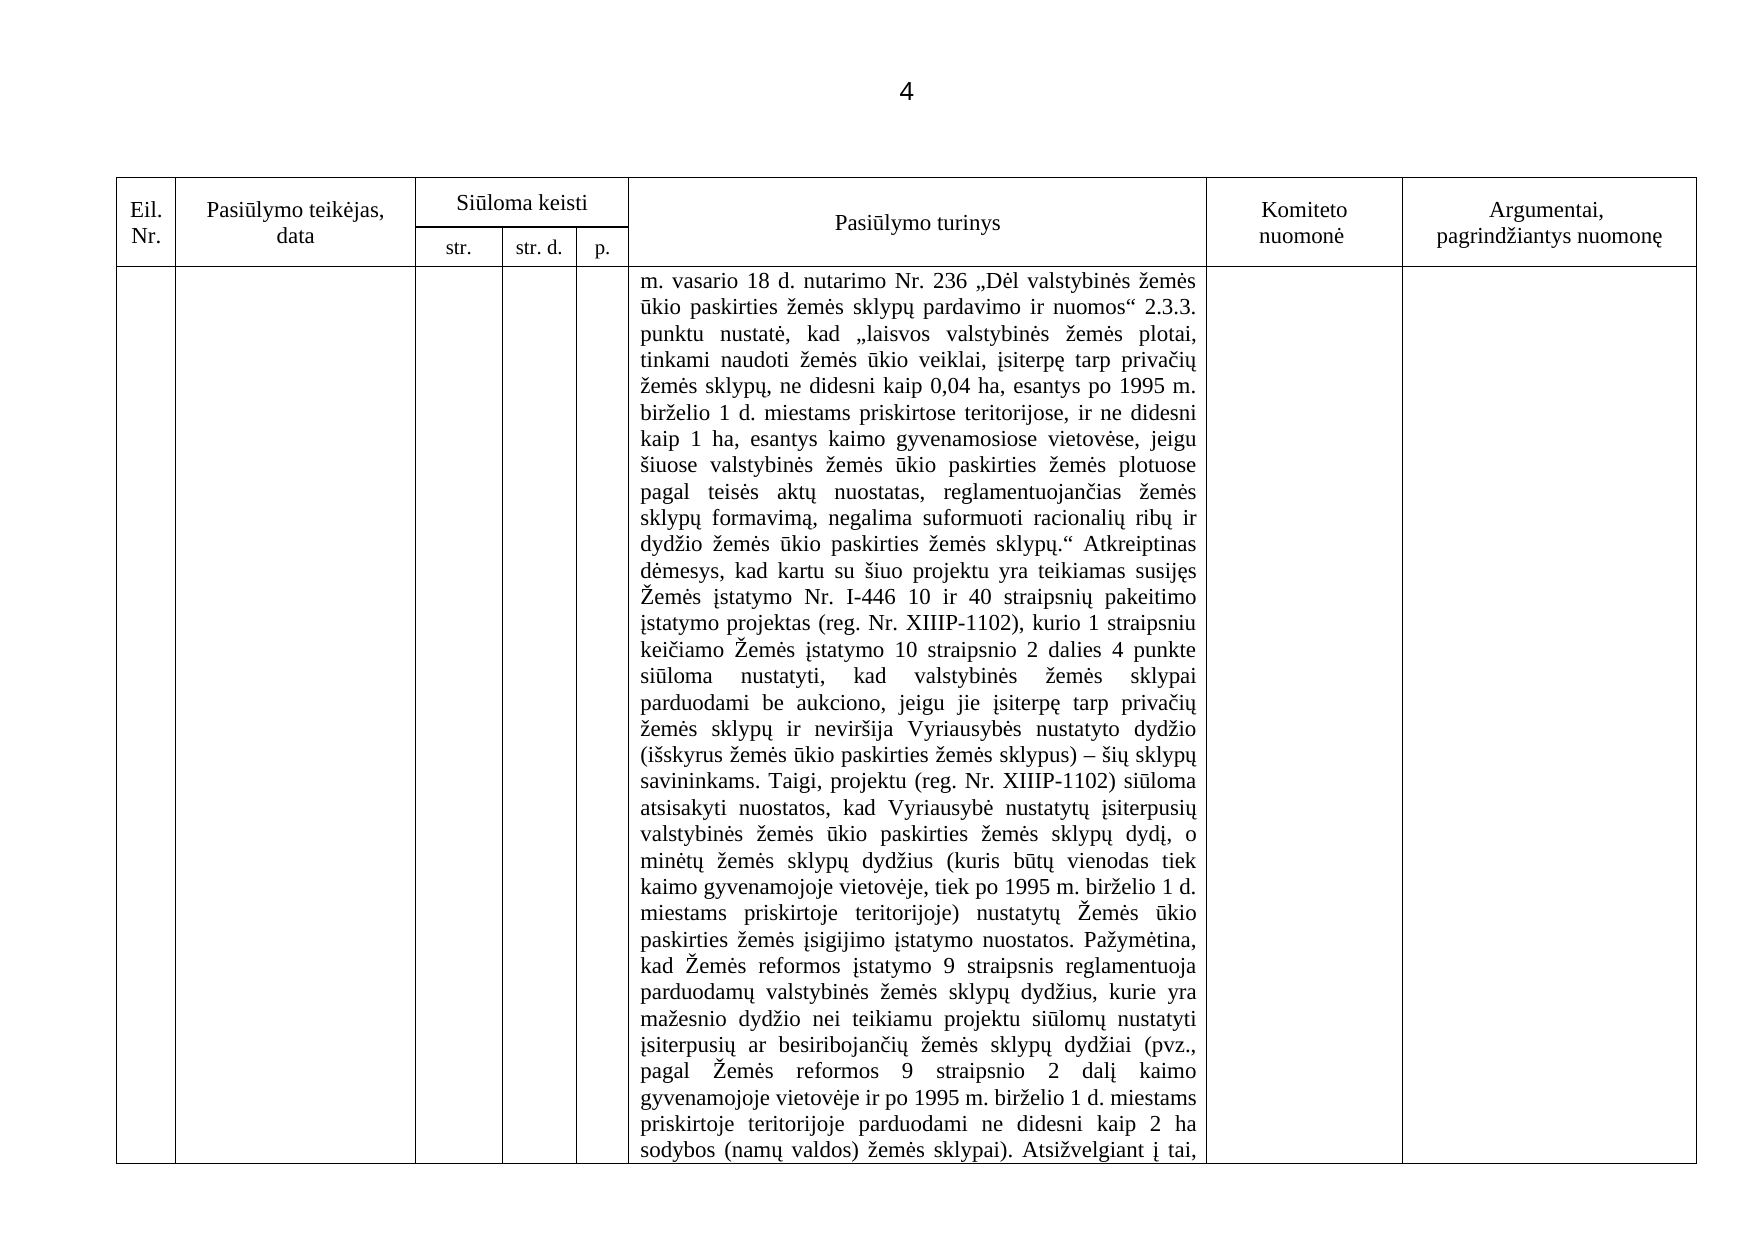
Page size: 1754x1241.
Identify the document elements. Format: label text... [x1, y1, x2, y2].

table_cell p. [577, 228, 628, 266]
table_cell [117, 267, 175, 1163]
table_cell [503, 267, 576, 1163]
table_header Argumentai, pagrindžiantys nuomonę [1403, 178, 1696, 266]
table_cell [1403, 267, 1696, 1163]
table_cell m. vasario 18 d. nutarimo Nr. 236 „Dėl valstybinės žemės ūkio paskirties žemės sklypų pardavimo ir nuomos“ 2.3.3. punktu nustatė, kad „laisvos valstybinės žemės plotai, tinkami naudoti žemės ūkio veiklai, įsiterpę tarp privačių žemės sklypų, ne didesni kaip 0,04 ha, esantys po 1995 m. birželio 1 d. miestams priskirtose teritorijose, ir ne didesni kaip 1 ha, esantys kaimo gyvenamosiose vietovėse, jeigu šiuose valstybinės žemės ūkio paskirties žemės plotuose pagal teisės aktų nuostatas, reglamentuojančias žemės sklypų formavimą, negalima suformuoti racionalių ribų ir dydžio žemės ūkio paskirties žemės sklypų.“ Atkreiptinas dėmesys, kad kartu su šiuo projektu yra teikiamas susijęs Žemės įstatymo Nr. I-446 10 ir 40 straipsnių pakeitimo įstatymo projektas (reg. Nr. XIIIP-1102), kurio 1 straipsniu keičiamo Žemės įstatymo 10 straipsnio 2 dalies 4 punkte siūloma nustatyti, kad valstybinės žemės sklypai parduodami be aukciono, jeigu jie įsiterpę tarp privačių žemės sklypų ir neviršija Vyriausybės nustatyto dydžio (išskyrus žemės ūkio paskirties žemės sklypus) – šių sklypų savininkams. Taigi, projektu (reg. Nr. XIIIP-1102) siūloma atsisakyti nuostatos, kad Vyriausybė nustatytų įsiterpusių valstybinės žemės ūkio paskirties žemės sklypų dydį, o minėtų žemės sklypų dydžius (kuris būtų vienodas tiek kaimo gyvenamojoje vietovėje, tiek po 1995 m. birželio 1 d. miestams priskirtoje teritorijoje) nustatytų Žemės ūkio paskirties žemės įsigijimo įstatymo nuostatos. Pažymėtina, kad Žemės reformos įstatymo 9 straipsnis reglamentuoja parduodamų valstybinės žemės sklypų dydžius, kurie yra mažesnio dydžio nei teikiamu projektu siūlomų nustatyti įsiterpusių ar besiribojančių žemės sklypų dydžiai (pvz., pagal Žemės reformos 9 straipsnio 2 dalį kaimo gyvenamojoje vietovėje ir po 1995 m. birželio 1 d. miestams priskirtoje teritorijoje parduodami ne didesni kaip 2 ha sodybos (namų valdos) žemės sklypai). Atsižvelgiant į tai, [629, 267, 1206, 1163]
table_header Pasiūlymo teikėjas, data [176, 178, 415, 266]
table_cell [416, 267, 502, 1163]
table_header Komiteto nuomonė [1207, 178, 1402, 266]
table_cell [577, 267, 628, 1163]
table_cell [1207, 267, 1402, 1163]
table_header Pasiūlymo turinys [629, 178, 1206, 266]
table_cell str. [416, 228, 502, 266]
table_header Siūloma keisti [416, 178, 628, 226]
table_cell str. d. [503, 228, 576, 266]
table_header Eil. Nr. [117, 178, 175, 266]
table_cell [176, 267, 415, 1163]
